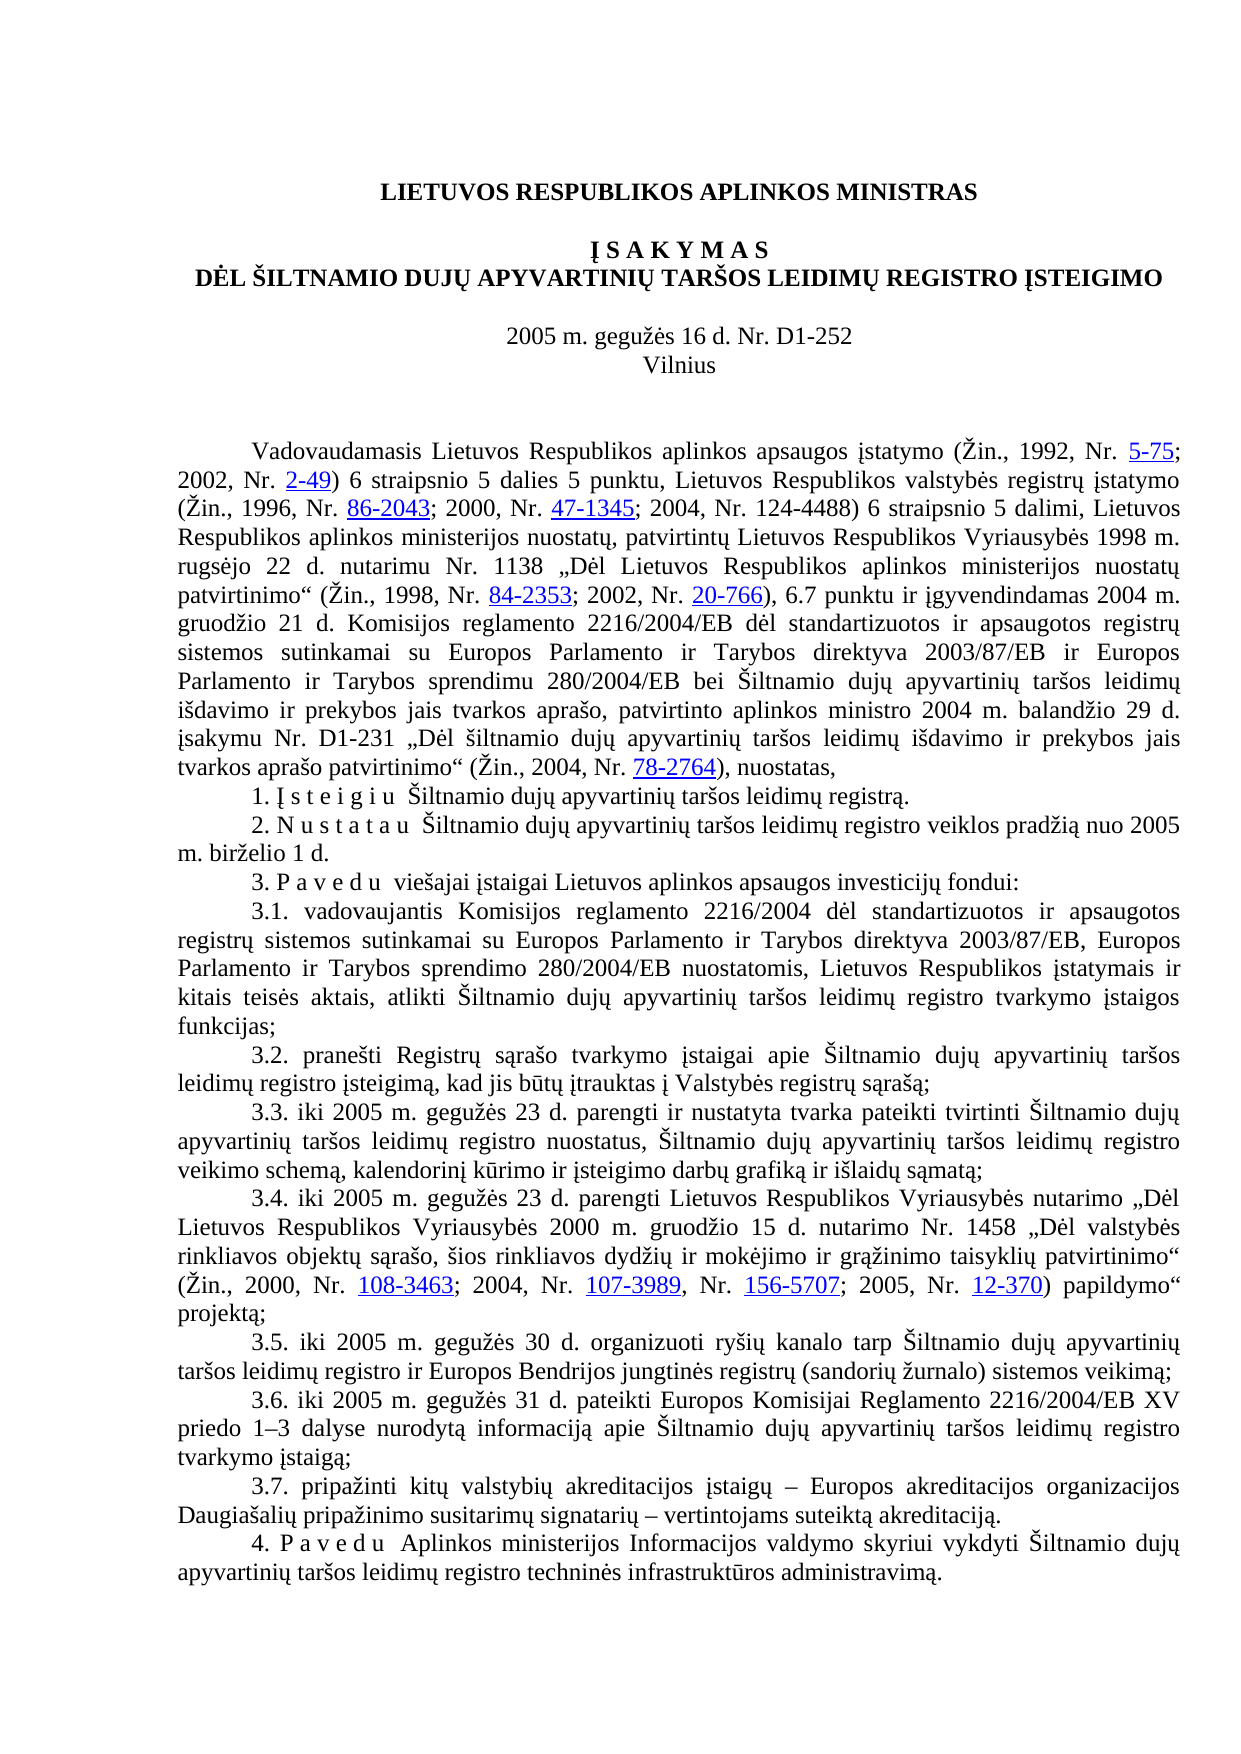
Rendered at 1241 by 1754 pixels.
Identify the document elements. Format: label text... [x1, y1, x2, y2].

text Į S A K Y M A S [177, 235, 1181, 263]
text Vadovaudamasis Lietuvos Respublikos aplinkos apsaugos įstatymo (Žin., 1992, Nr. 5-75; 2002, Nr. 2-49) 6 straipsnio 5 dalies 5 punktu, Lietuvos Respublikos valstybės registrų įstatymo (Žin., 1996, Nr. 86-2043; 2000, Nr. 47-1345; 2004, Nr. 124-4488) 6 straipsnio 5 dalimi, Lietuvos Respublikos aplinkos ministerijos nuostatų, patvirtintų Lietuvos Respublikos Vyriausybės 1998 m. rugsėjo 22 d. nutarimu Nr. 1138 „Dėl Lietuvos Respublikos aplinkos ministerijos nuostatų patvirtinimo“ (Žin., 1998, Nr. 84-2353; 2002, Nr. 20-766), 6.7 punktu ir įgyvendindamas 2004 m. gruodžio 21 d. Komisijos reglamento 2216/2004/EB dėl standartizuotos ir apsaugotos registrų sistemos sutinkamai su Europos Parlamento ir Tarybos direktyva 2003/87/EB ir Europos Parlamento ir Tarybos sprendimu 280/2004/EB bei Šiltnamio dujų apyvartinių taršos leidimų išdavimo ir prekybos jais tvarkos aprašo, patvirtinto aplinkos ministro 2004 m. balandžio 29 d. įsakymu Nr. D1-231 „Dėl šiltnamio dujų apyvartinių taršos leidimų išdavimo ir prekybos jais tvarkos aprašo patvirtinimo“ (Žin., 2004, Nr. 78-2764), nuostatas, [177, 436, 1181, 781]
text 2005 m. gegužės 16 d. Nr. D1-252 [177, 321, 1181, 350]
text 4. Pavedu Aplinkos ministerijos Informacijos valdymo skyriui vykdyti Šiltnamio dujų apyvartinių taršos leidimų registro techninės infrastruktūros administravimą. [177, 1528, 1181, 1586]
text 3.2. pranešti Registrų sąrašo tvarkymo įstaigai apie Šiltnamio dujų apyvartinių taršos leidimų registro įsteigimą, kad jis būtų įtrauktas į Valstybės registrų sąrašą; [177, 1040, 1181, 1097]
text 3.4. iki 2005 m. gegužės 23 d. parengti Lietuvos Respublikos Vyriausybės nutarimo „Dėl Lietuvos Respublikos Vyriausybės 2000 m. gruodžio 15 d. nutarimo Nr. 1458 „Dėl valstybės rinkliavos objektų sąrašo, šios rinkliavos dydžių ir mokėjimo ir grąžinimo taisyklių patvirtinimo“ (Žin., 2000, Nr. 108-3463; 2004, Nr. 107-3989, Nr. 156-5707; 2005, Nr. 12-370) papildymo“ projektą; [177, 1183, 1181, 1327]
text 3.1. vadovaujantis Komisijos reglamento 2216/2004 dėl standartizuotos ir apsaugotos registrų sistemos sutinkamai su Europos Parlamento ir Tarybos direktyva 2003/87/EB, Europos Parlamento ir Tarybos sprendimo 280/2004/EB nuostatomis, Lietuvos Respublikos įstatymais ir kitais teisės aktais, atlikti Šiltnamio dujų apyvartinių taršos leidimų registro tvarkymo įstaigos funkcijas; [177, 896, 1181, 1040]
text 3. Pavedu viešajai įstaigai Lietuvos aplinkos apsaugos investicijų fondui: [177, 867, 1181, 896]
text 1. Įsteigiu Šiltnamio dujų apyvartinių taršos leidimų registrą. [177, 781, 1181, 810]
text 3.6. iki 2005 m. gegužės 31 d. pateikti Europos Komisijai Reglamento 2216/2004/EB XV priedo 1–3 dalyse nurodytą informaciją apie Šiltnamio dujų apyvartinių taršos leidimų registro tvarkymo įstaigą; [177, 1385, 1181, 1471]
text DĖL ŠILTNAMIO DUJŲ APYVARTINIŲ TARŠOS LEIDIMŲ REGISTRO ĮSTEIGIMO [177, 263, 1181, 292]
text Vilnius [177, 350, 1181, 378]
text 2. Nustatau Šiltnamio dujų apyvartinių taršos leidimų registro veiklos pradžią nuo 2005 m. birželio 1 d. [177, 810, 1181, 867]
text 3.3. iki 2005 m. gegužės 23 d. parengti ir nustatyta tvarka pateikti tvirtinti Šiltnamio dujų apyvartinių taršos leidimų registro nuostatus, Šiltnamio dujų apyvartinių taršos leidimų registro veikimo schemą, kalendorinį kūrimo ir įsteigimo darbų grafiką ir išlaidų sąmatą; [177, 1097, 1181, 1183]
text 3.5. iki 2005 m. gegužės 30 d. organizuoti ryšių kanalo tarp Šiltnamio dujų apyvartinių taršos leidimų registro ir Europos bendrijos jungtinės registrų (sandorių žurnalo) sistemos veikimą; [177, 1327, 1181, 1385]
text LIETUVOS RESPUBLIKOS APLINKOS MINISTRAS [177, 177, 1181, 206]
text 3.7. pripažinti kitų valstybių akreditacijos įstaigų – Europos akreditacijos organizacijos Daugiašalių pripažinimo susitarimų signatarių – vertintojams suteiktą akreditaciją. [177, 1471, 1181, 1528]
